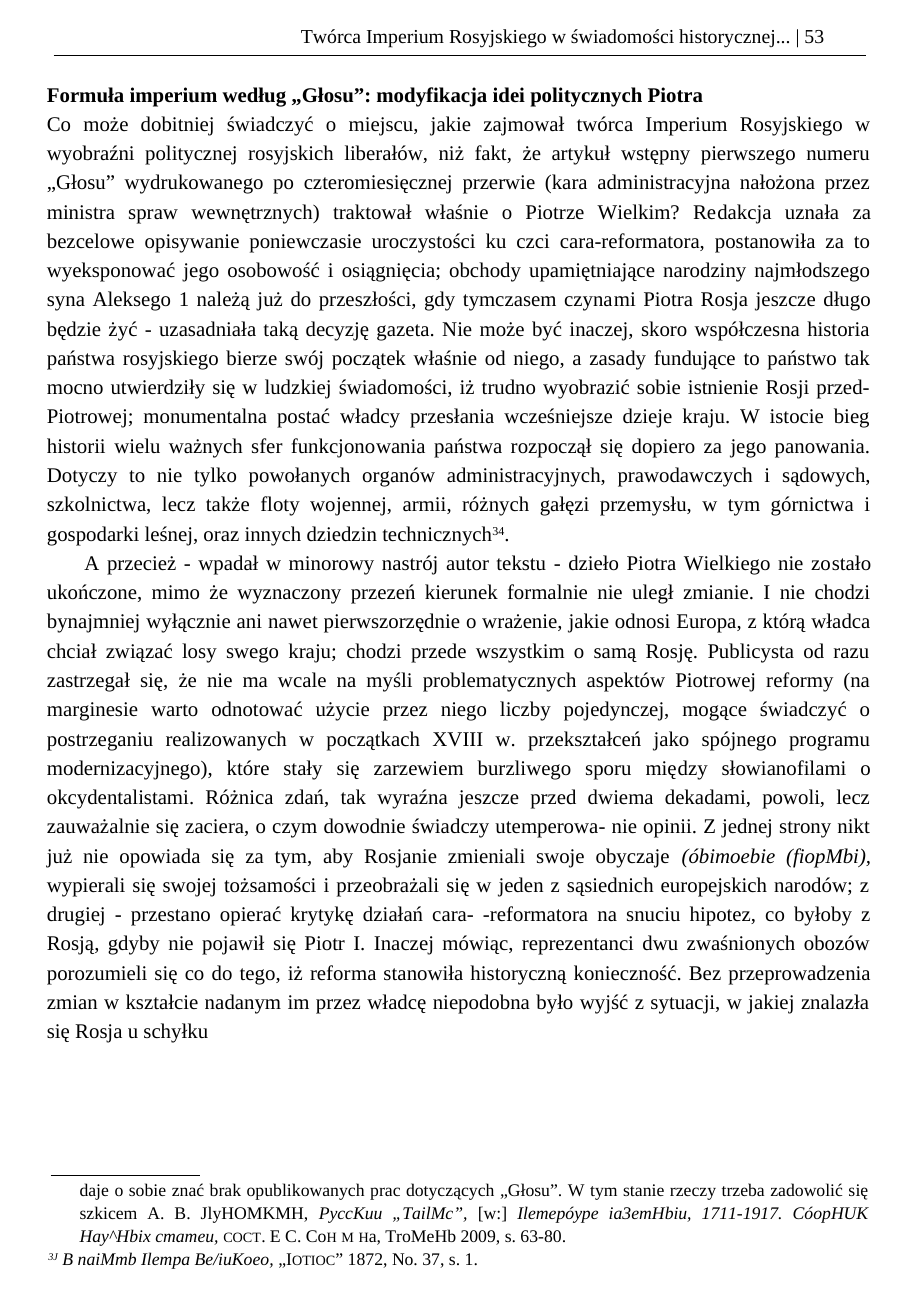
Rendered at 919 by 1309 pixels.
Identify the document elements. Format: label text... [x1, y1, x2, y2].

text daje o sobie znać brak opublikowanych prac dotyczących „Głosu”. W tym stanie rzeczy trzeba zadowolić się szkicem A. B. JlyHOMKMH, PyccKuu „TailMc”, [w:] Ilemepóype ia3emHbiu, 1711-1917. CóopHUK Hay^Hbix cmameu, coct. E C. Coh m ha, TroMeHb 2009, s. 63-80. [79, 1180, 870, 1246]
text Co może dobitniej świadczyć o miejscu, jakie zajmował twórca Imperium Rosyjskiego w wyobraźni politycznej rosyjskich liberałów, niż fakt, że artykuł wstępny pierwszego numeru „Głosu” wydrukowanego po czteromiesięcznej przerwie (kara administracyjna nałożona przez ministra spraw wewnętrznych) traktował właśnie o Piotrze Wielkim? Re­dakcja uznała za bezcelowe opisywanie poniewczasie uroczystości ku czci cara-reformatora, postanowiła za to wyeksponować jego osobowość i osiągnięcia; obchody upamiętniające narodziny najmłodszego syna Aleksego 1 należą już do przeszłości, gdy tymczasem czyna­mi Piotra Rosja jeszcze długo będzie żyć - uzasadniała taką decyzję gazeta. Nie może być inaczej, skoro współczesna historia państwa rosyjskiego bierze swój początek właśnie od niego, a zasady fundujące to państwo tak mocno utwierdziły się w ludzkiej świadomości, iż trudno wyobrazić sobie istnienie Rosji przed-Piotrowej; monumentalna postać władcy przesłania wcześniejsze dzieje kraju. W istocie bieg historii wielu ważnych sfer funkcjono­wania państwa rozpoczął się dopiero za jego panowania. Dotyczy to nie tylko powołanych organów administracyjnych, prawodawczych i sądowych, szkolnictwa, lecz także floty wo­jennej, armii, różnych gałęzi przemysłu, w tym górnictwa i gospodarki leśnej, oraz innych dziedzin technicznych34. [47, 112, 871, 546]
subtitle Formuła imperium według „Głosu”: modyfikacja idei politycznych Piotra [47, 82, 871, 107]
text Twórca Imperium Rosyjskiego w świadomości historycznej... | 53 [301, 25, 869, 48]
text A przecież - wpadał w minorowy nastrój autor tekstu - dzieło Piotra Wielkiego nie zo­stało ukończone, mimo że wyznaczony przezeń kierunek formalnie nie uległ zmianie. I nie chodzi bynajmniej wyłącznie ani nawet pierwszorzędnie o wrażenie, jakie odnosi Europa, z którą władca chciał związać losy swego kraju; chodzi przede wszystkim o samą Rosję. Publicysta od razu zastrzegał się, że nie ma wcale na myśli problematycznych aspektów Piotrowej reformy (na marginesie warto odnotować użycie przez niego liczby pojedynczej, mogące świadczyć o postrzeganiu realizowanych w początkach XVIII w. przekształceń jako spójnego programu modernizacyjnego), które stały się zarzewiem burzliwego sporu mię­dzy słowianofilami o okcydentalistami. Różnica zdań, tak wyraźna jeszcze przed dwiema dekadami, powoli, lecz zauważalnie się zaciera, o czym dowodnie świadczy utemperowa- nie opinii. Z jednej strony nikt już nie opowiada się za tym, aby Rosjanie zmieniali swoje obyczaje (óbimoebie (fiopMbi), wypierali się swojej tożsamości i przeobrażali się w jeden z sąsiednich europejskich narodów; z drugiej - przestano opierać krytykę działań cara- -reformatora na snuciu hipotez, co byłoby z Rosją, gdyby nie pojawił się Piotr I. Inaczej mówiąc, reprezentanci dwu zwaśnionych obozów porozumieli się co do tego, iż refor­ma stanowiła historyczną konieczność. Bez przeprowadzenia zmian w kształcie nadanym im przez władcę niepodobna było wyjść z sytuacji, w jakiej znalazła się Rosja u schyłku [47, 551, 871, 1043]
text 3J B naiMmb Ilempa Be/iuKoeo, „Iotioc” 1872, No. 37, s. 1. [48, 1249, 870, 1269]
